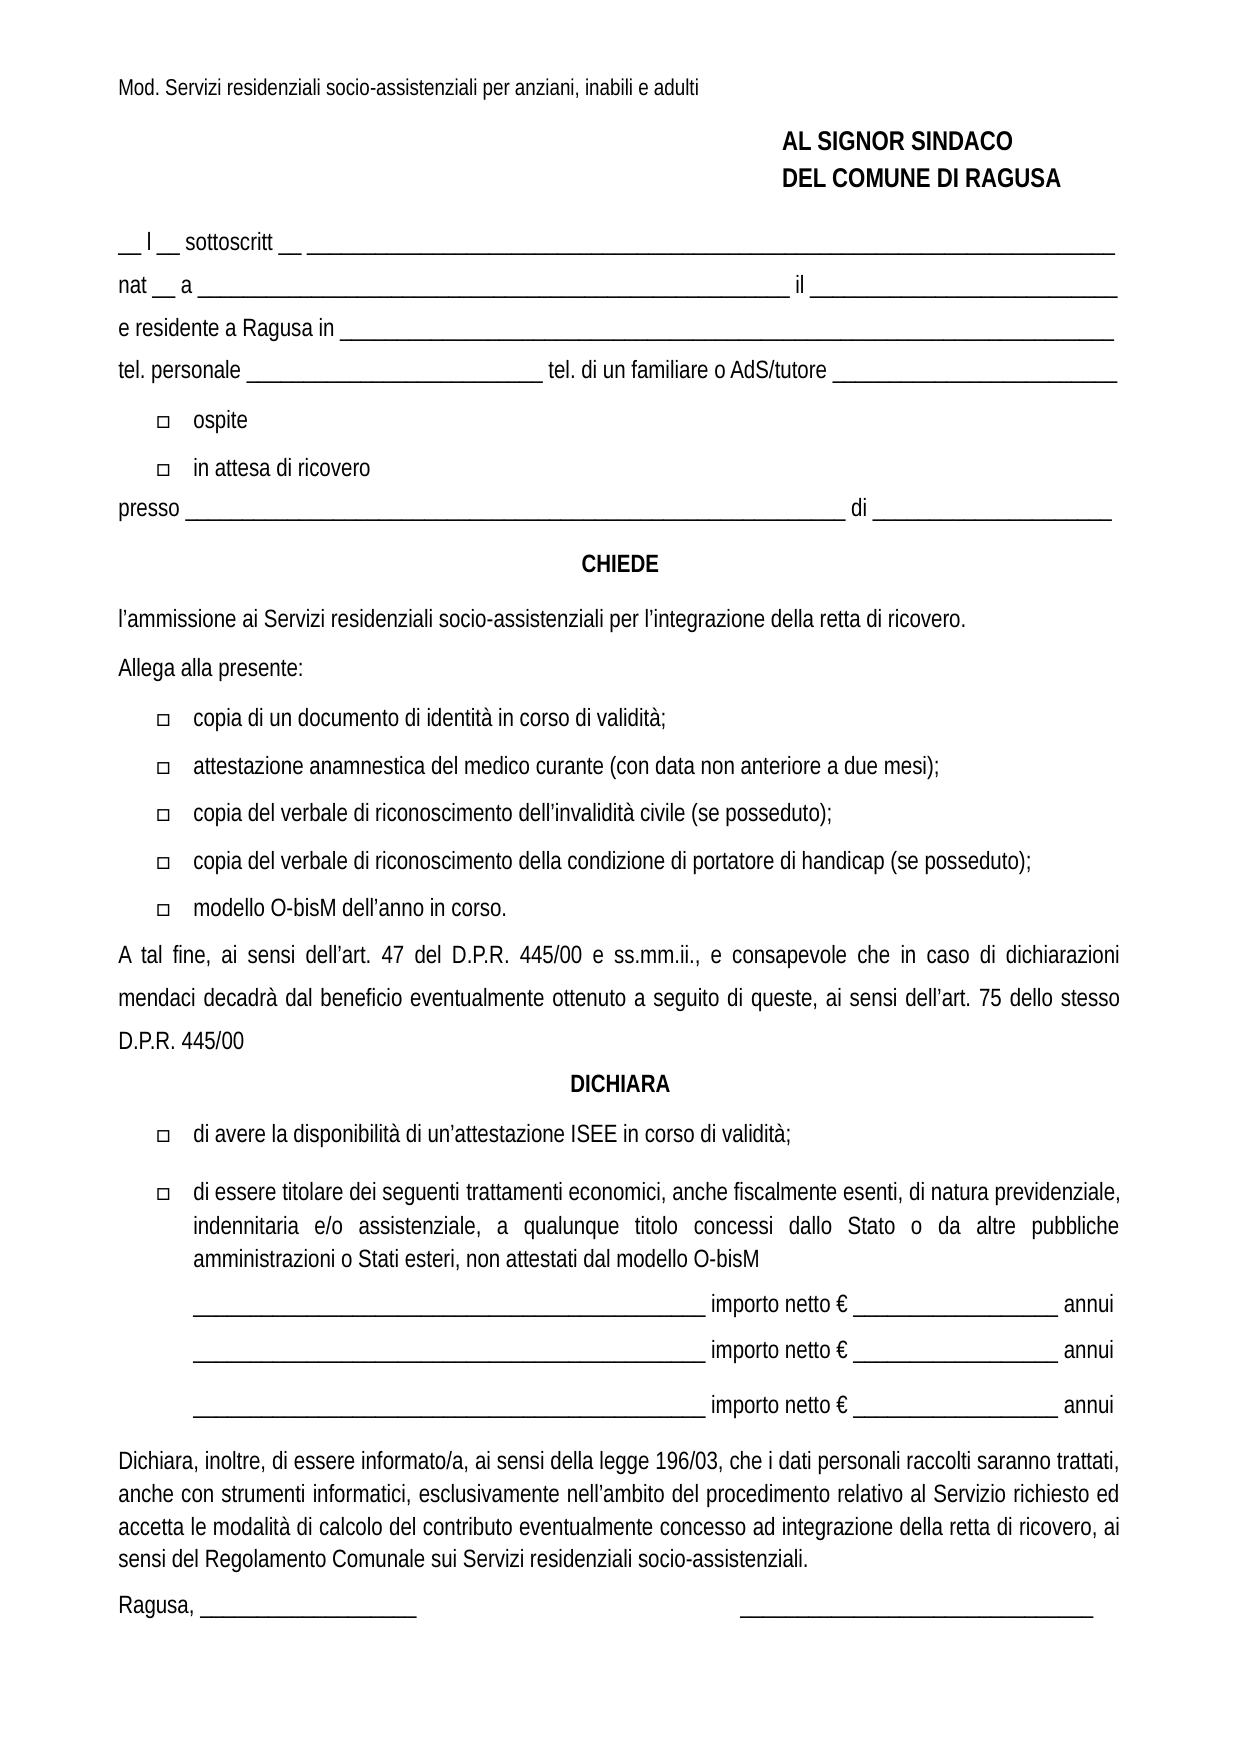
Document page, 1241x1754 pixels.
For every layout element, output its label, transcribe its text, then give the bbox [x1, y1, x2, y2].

text Ragusa, ___________________ _______________________________ [118, 1590, 1122, 1618]
text AL SIGNOR SINDACO [118, 125, 1122, 156]
text Allega alla presente: [118, 653, 1122, 682]
list copia di un documento di identità in corso di validità; [156, 703, 1122, 733]
text DEL COMUNE DI RAGUSA [118, 163, 1122, 194]
text presso __________________________________________________________ di _____________________ [118, 493, 1122, 522]
list modello O-bisM dell’anno in corso. [156, 893, 1122, 923]
list di essere titolare dei seguenti trattamenti economici, anche fiscalmente esenti, di natura previdenziale, indennitaria e/o assistenziale, a qualunque titolo concessi dallo Stato o da altre pubbliche amministrazioni o Stati esteri, non attestati dal modello O-bisM [156, 1176, 1122, 1273]
text CHIEDE [118, 549, 1122, 577]
text __ l __ sottoscritt __ _______________________________________________________________________ nat __ a ____________________________________________________ il ___________________________ e residente a Ragusa in ____________________________________________________________________ tel. personale __________________________ tel. di un familiare o AdS/tutore _________________________ [118, 227, 1122, 384]
list _____________________________________________ importo netto € __________________ annui [193, 1390, 1122, 1419]
text A tal fine, ai sensi dell’art. 47 del D.P.R. 445/00 e ss.mm.ii., e consapevole che in caso di dichiarazioni mendaci decadrà dal beneficio eventualmente ottenuto a seguito di queste, ai sensi dell’art. 75 dello stesso D.P.R. 445/00 [118, 940, 1122, 1054]
text DICHIARA [118, 1069, 1122, 1097]
list copia del verbale di riconoscimento dell’invalidità civile (se posseduto); [156, 798, 1122, 828]
list copia del verbale di riconoscimento della condizione di portatore di handicap (se posseduto); [156, 845, 1122, 876]
list ospite [156, 405, 1122, 435]
list _____________________________________________ importo netto € __________________ annui [193, 1289, 1122, 1318]
list di avere la disponibilità di un’attestazione ISEE in corso di validità; [156, 1118, 1122, 1148]
list in attesa di ricovero [156, 452, 1122, 483]
text Dichiara, inoltre, di essere informato/a, ai sensi della legge 196/03, che i dati personali raccolti saranno trattati, anche con strumenti informatici, esclusivamente nell’ambito del procedimento relativo al Servizio richiesto ed accetta le modalità di calcolo del contributo eventualmente concesso ad integrazione della retta di ricovero, ai sensi del Regolamento Comunale sui Servizi residenziali socio-assistenziali. [118, 1446, 1122, 1573]
list attestazione anamnestica del medico curante (con data non anteriore a due mesi); [156, 750, 1122, 781]
text Mod. Servizi residenziali socio-assistenziali per anziani, inabili e adulti [118, 74, 1122, 101]
text l’ammissione ai Servizi residenziali socio-assistenziali per l’integrazione della retta di ricovero. [118, 604, 1122, 633]
list _____________________________________________ importo netto € __________________ annui [193, 1335, 1122, 1363]
